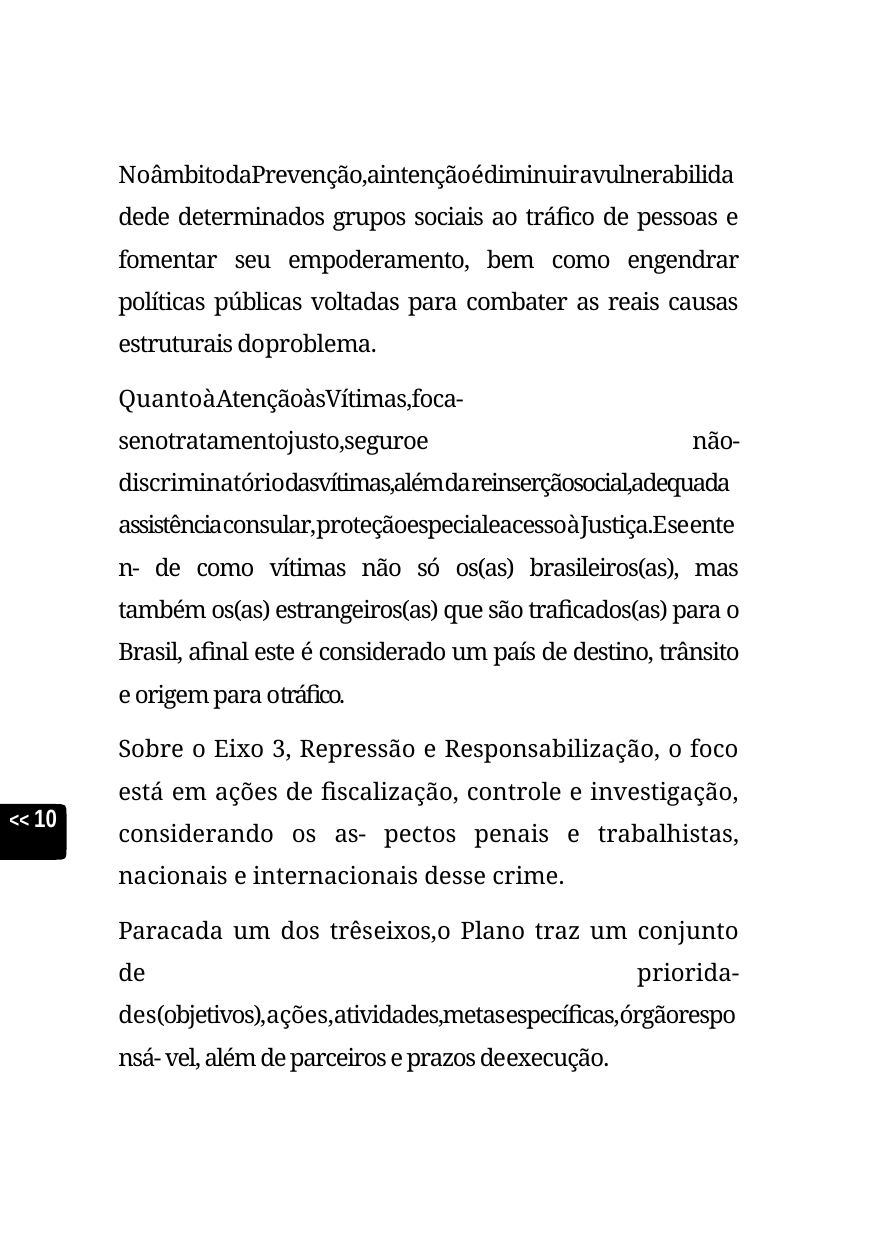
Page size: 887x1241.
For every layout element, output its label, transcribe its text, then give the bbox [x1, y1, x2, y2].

text QuantoàAtençãoàsVítimas,foca-senotratamentojusto,seguroe não-discriminatóriodasvítimas,alémdareinserçãosocial,adequada assistênciaconsular,proteçãoespecialeacessoàJustiça.Eseenten- de como vítimas não só os(as) brasileiros(as), mas também os(as) estrangeiros(as) que são traficados(as) para o Brasil, afinal este é considerado um país de destino, trânsito e origem para otráfico. [118, 381, 740, 710]
text NoâmbitodaPrevenção,aintençãoédiminuiravulnerabilidadede determinados grupos sociais ao tráfico de pessoas e fomentar seu empoderamento, bem como engendrar políticas públicas voltadas para combater as reais causas estruturais doproblema. [118, 158, 739, 359]
text Sobre o Eixo 3, Repressão e Responsabilização, o foco está em ações de fiscalização, controle e investigação, considerando os as- pectos penais e trabalhistas, nacionais e internacionais desse crime. [118, 732, 739, 892]
text Paracada um dos trêseixos,o Plano traz um conjunto de priorida- des(objetivos),ações,atividades,metasespecíficas,órgãoresponsá- vel, além de parceiros e prazos deexecução. [118, 913, 739, 1073]
